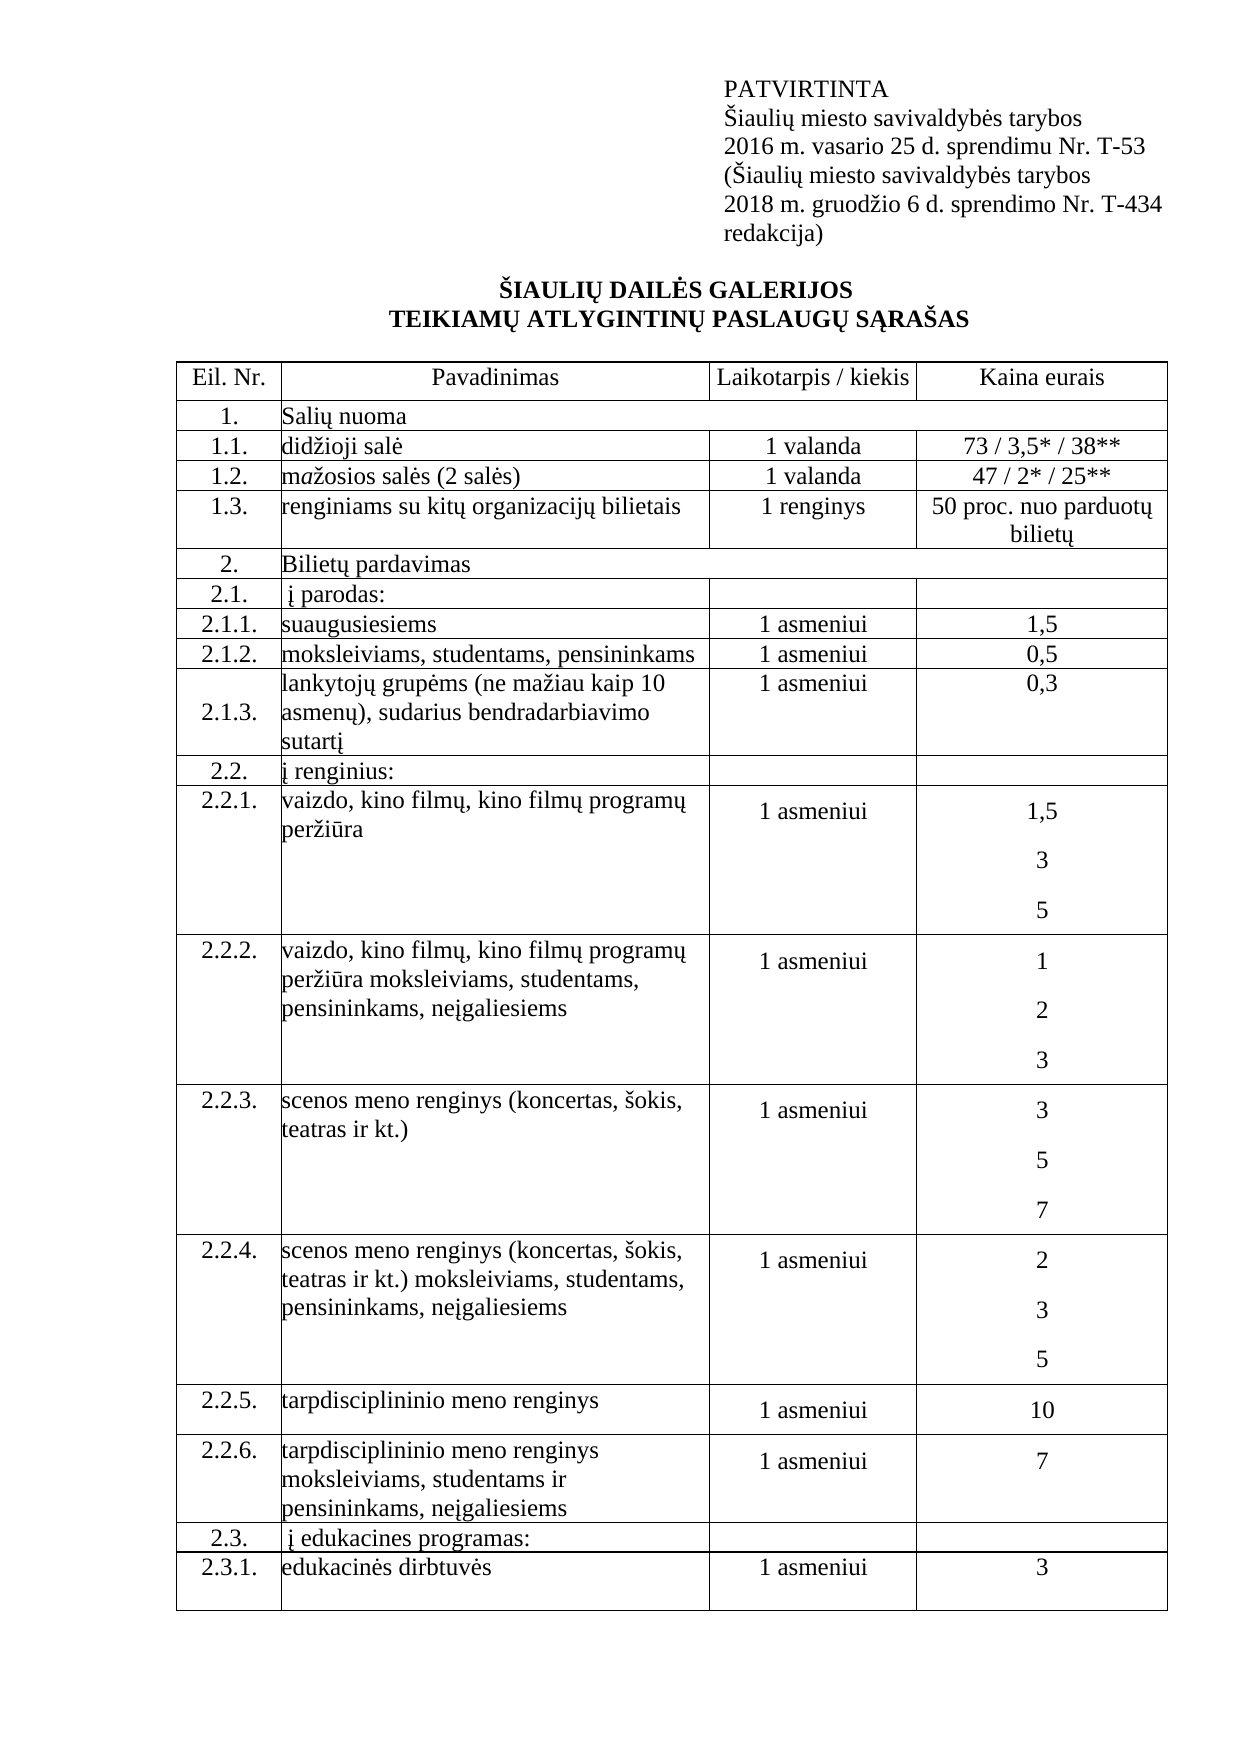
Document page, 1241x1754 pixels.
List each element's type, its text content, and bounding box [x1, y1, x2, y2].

table_cell 1 asmeniui [710, 639, 916, 667]
table_cell 2.2. [177, 756, 281, 784]
table_cell 47 / 2* / 25** [917, 461, 1167, 490]
table_cell 2.2.1. [177, 786, 281, 934]
table_cell 0,5 [917, 639, 1167, 667]
table_cell 3 5 7 [917, 1085, 1167, 1234]
table_cell 2.1.3. [177, 669, 281, 755]
table_cell suaugusiesiems [282, 609, 709, 638]
table_cell [710, 579, 916, 608]
table_cell 2.2.5. [177, 1385, 281, 1434]
table_cell scenos meno renginys (koncertas, šokis, teatras ir kt.) moksleiviams, studentams, pensininkams, neįgaliesiems [282, 1235, 709, 1384]
table_header Eil. Nr. [177, 363, 281, 400]
table_cell į renginius: [282, 756, 709, 784]
table_cell renginiams su kitų organizacijų bilietais [282, 491, 709, 548]
table_cell 73 / 3,5* / 38** [917, 431, 1167, 460]
table_cell 2.3.1. [177, 1553, 281, 1610]
table_cell vaizdo, kino filmų, kino filmų programų peržiūra moksleiviams, studentams, pensininkams, neįgaliesiems [282, 935, 709, 1084]
table_cell moksleiviams, studentams, pensininkams [282, 639, 709, 667]
text PATVIRTINTA [723, 74, 1181, 103]
table_cell 2.2.4. [177, 1235, 281, 1384]
table_cell didžioji salė [282, 431, 709, 460]
table_cell [917, 756, 1167, 784]
table_cell 1 asmeniui [710, 935, 916, 1084]
table_cell Bilietų pardavimas [282, 549, 1167, 578]
text (Šiaulių miesto savivaldybės tarybos [723, 160, 1181, 189]
table_cell 7 [917, 1435, 1167, 1522]
text ŠIAULIŲ DAILĖS GALERIJOS [177, 275, 1181, 304]
table_header Laikotarpis / kiekis [710, 363, 916, 400]
table_cell 1 asmeniui [710, 609, 916, 638]
table_cell 1. [177, 401, 281, 430]
table_cell 1.1. [177, 431, 281, 460]
table_cell vaizdo, kino filmų, kino filmų programų peržiūra [282, 786, 709, 934]
table_cell 1.2. [177, 461, 281, 490]
table_cell 2 3 5 [917, 1235, 1167, 1384]
table_cell 2.3. [177, 1523, 281, 1551]
table_cell [917, 579, 1167, 608]
table_cell 1.3. [177, 491, 281, 548]
table_cell 1 valanda [710, 461, 916, 490]
table_cell scenos meno renginys (koncertas, šokis, teatras ir kt.) [282, 1085, 709, 1234]
text 2016 m. vasario 25 d. sprendimu Nr. T-53 [723, 131, 1181, 160]
table_cell 1 asmeniui [710, 1235, 916, 1384]
table_cell 1 valanda [710, 431, 916, 460]
table_cell 50 proc. nuo parduotų bilietų [917, 491, 1167, 548]
table_cell tarpdisciplininio meno renginys [282, 1385, 709, 1434]
table_cell į parodas: [282, 579, 709, 608]
table_cell 10 [917, 1385, 1167, 1434]
table_cell [917, 1523, 1167, 1551]
table_cell 2.2.6. [177, 1435, 281, 1522]
table_cell 1 asmeniui [710, 1553, 916, 1610]
table_cell 2. [177, 549, 281, 578]
text redakcija) [723, 218, 1181, 246]
table_header Kaina eurais [917, 363, 1167, 400]
table_cell 2.2.3. [177, 1085, 281, 1234]
table_cell mažosios salės (2 salės) [282, 461, 709, 490]
table_cell 1 asmeniui [710, 1385, 916, 1434]
table_cell lankytojų grupėms (ne mažiau kaip 10 asmenų), sudarius bendradarbiavimo sutartį [282, 669, 709, 755]
table_cell 1 asmeniui [710, 1085, 916, 1234]
table_cell 1,5 3 5 [917, 786, 1167, 934]
table_cell 1 2 3 [917, 935, 1167, 1084]
table_cell 1 asmeniui [710, 786, 916, 934]
table_cell 2.1. [177, 579, 281, 608]
table_header Pavadinimas [282, 363, 709, 400]
table_cell 1,5 [917, 609, 1167, 638]
table_cell 2.2.2. [177, 935, 281, 1084]
table_cell 1 asmeniui [710, 1435, 916, 1522]
table_cell į edukacines programas: [282, 1523, 709, 1551]
text TEIKIAMŲ ATLYGINTINŲ PASLAUGŲ SĄRAŠAS [177, 304, 1181, 333]
table_cell edukacinės dirbtuvės [282, 1553, 709, 1610]
table_cell [710, 1523, 916, 1551]
table_cell 3 [917, 1553, 1167, 1610]
table_cell Salių nuoma [282, 401, 1167, 430]
table_cell 0,3 [917, 669, 1167, 755]
table_cell tarpdisciplininio meno renginys moksleiviams, studentams ir pensininkams, neįgaliesiems [282, 1435, 709, 1522]
table_cell [710, 756, 916, 784]
table_cell 1 renginys [710, 491, 916, 548]
text Šiaulių miesto savivaldybės tarybos [723, 103, 1181, 131]
text 2018 m. gruodžio 6 d. sprendimo Nr. T-434 [723, 189, 1181, 218]
table_cell 2.1.1. [177, 609, 281, 638]
table_cell 2.1.2. [177, 639, 281, 667]
table_cell 1 asmeniui [710, 669, 916, 755]
